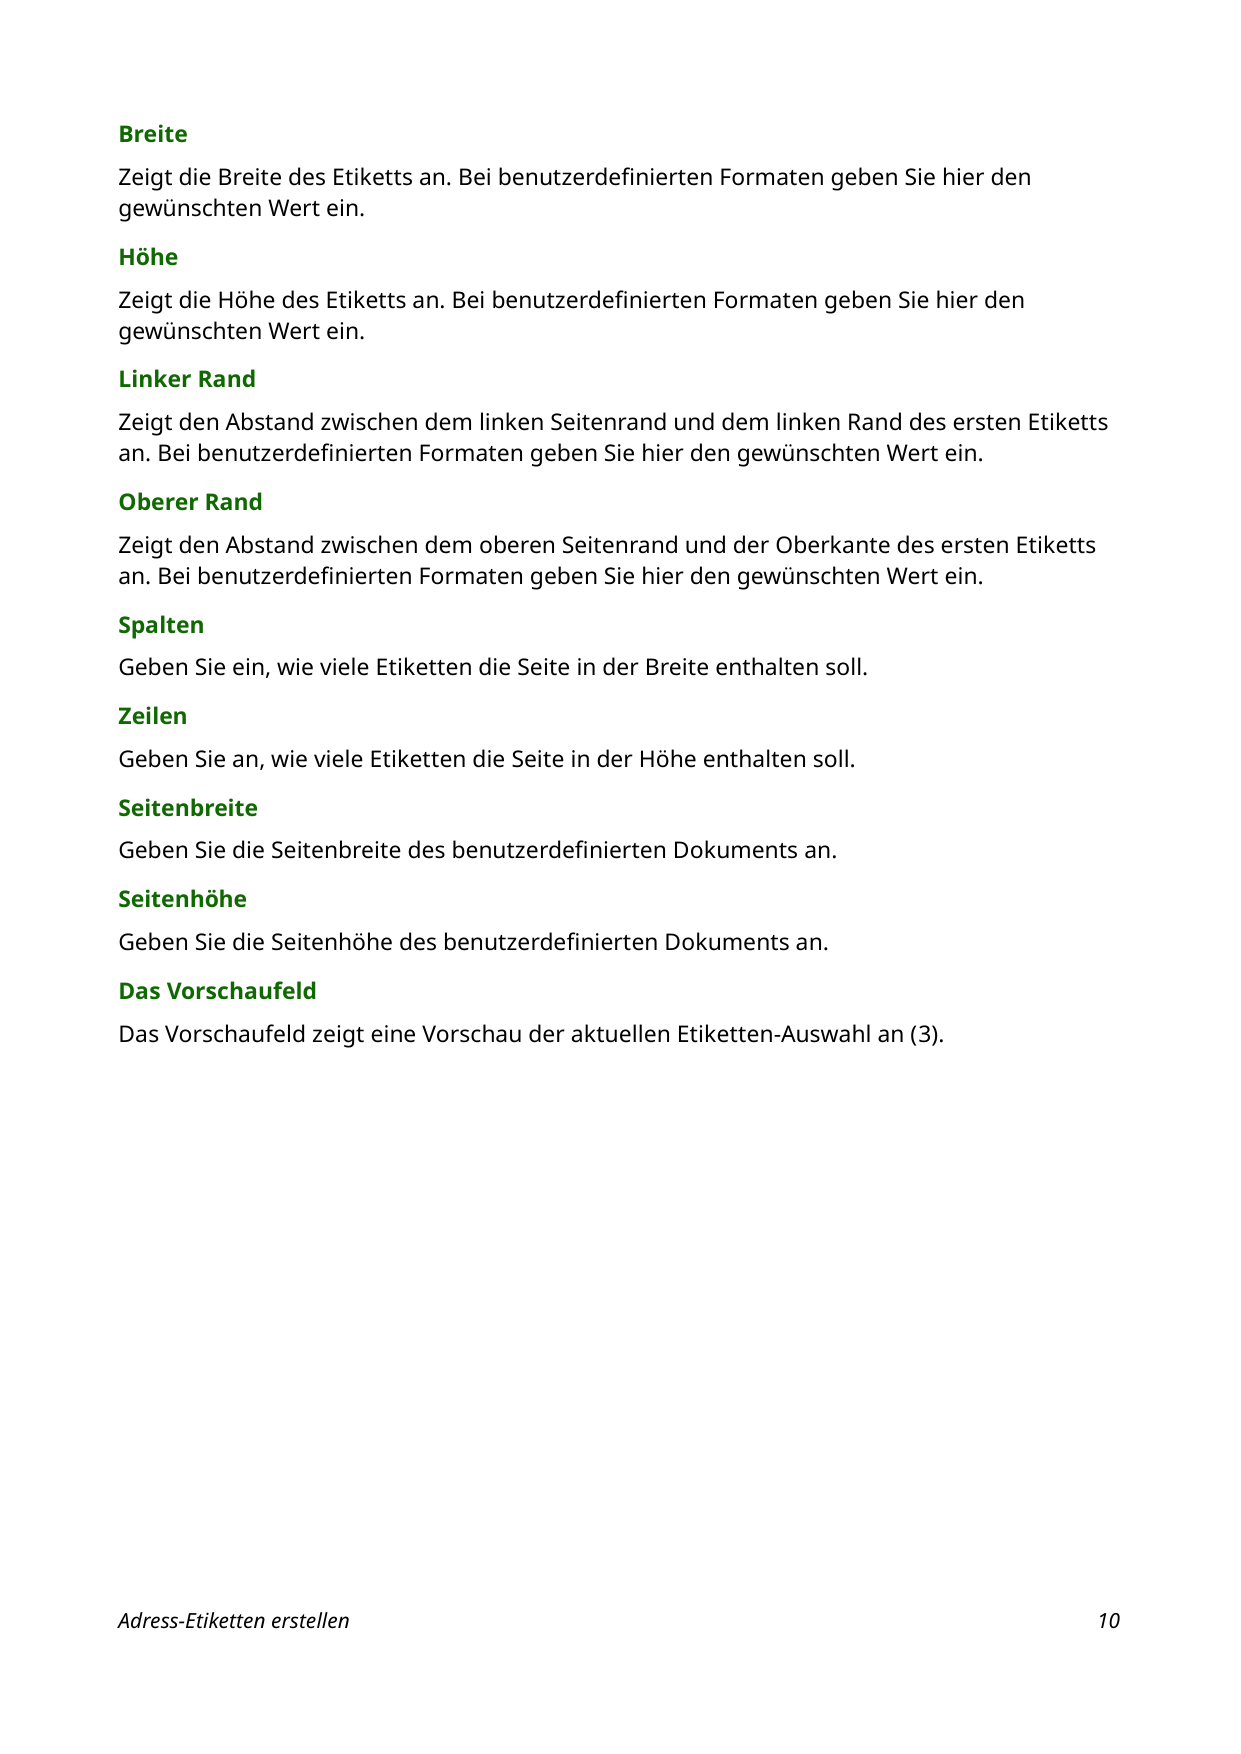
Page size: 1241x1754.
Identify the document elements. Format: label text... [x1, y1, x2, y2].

subtitle Breite [118, 118, 1122, 149]
subtitle Höhe [118, 241, 1122, 272]
subtitle Das Vorschaufeld [118, 975, 1122, 1006]
subtitle Linker Rand [118, 363, 1122, 394]
text Geben Sie ein, wie viele Etiketten die Seite in der Breite enthalten soll. [118, 651, 1122, 682]
text Zeigt die Höhe des Etiketts an. Bei benutzerdefinierten Formaten geben Sie hier den gewünschten Wert ein. [118, 283, 1122, 346]
text Geben Sie die Seitenhöhe des benutzerdefinierten Dokuments an. [118, 926, 1122, 957]
text Zeigt den Abstand zwischen dem oberen Seitenrand und der Oberkante des ersten Etiketts an. Bei benutzerdefinierten Formaten geben Sie hier den gewünschten Wert ein. [118, 529, 1122, 591]
text Geben Sie die Seitenbreite des benutzerdefinierten Dokuments an. [118, 834, 1122, 866]
subtitle Zeilen [118, 700, 1122, 731]
text Zeigt den Abstand zwischen dem linken Seitenrand und dem linken Rand des ersten Etiketts an. Bei benutzerdefinierten Formaten geben Sie hier den gewünschten Wert ein. [118, 406, 1122, 468]
subtitle Seitenhöhe [118, 883, 1122, 914]
subtitle Spalten [118, 608, 1122, 639]
text Das Vorschaufeld zeigt eine Vorschau der aktuellen Etiketten-Auswahl an (Abbildung 3). [118, 1018, 1122, 1049]
text Zeigt die Breite des Etiketts an. Bei benutzerdefinierten Formaten geben Sie hier den gewünschten Wert ein. [118, 161, 1122, 223]
subtitle Seitenbreite [118, 792, 1122, 823]
subtitle Oberer Rand [118, 486, 1122, 517]
text Geben Sie an, wie viele Etiketten die Seite in der Höhe enthalten soll. [118, 743, 1122, 774]
